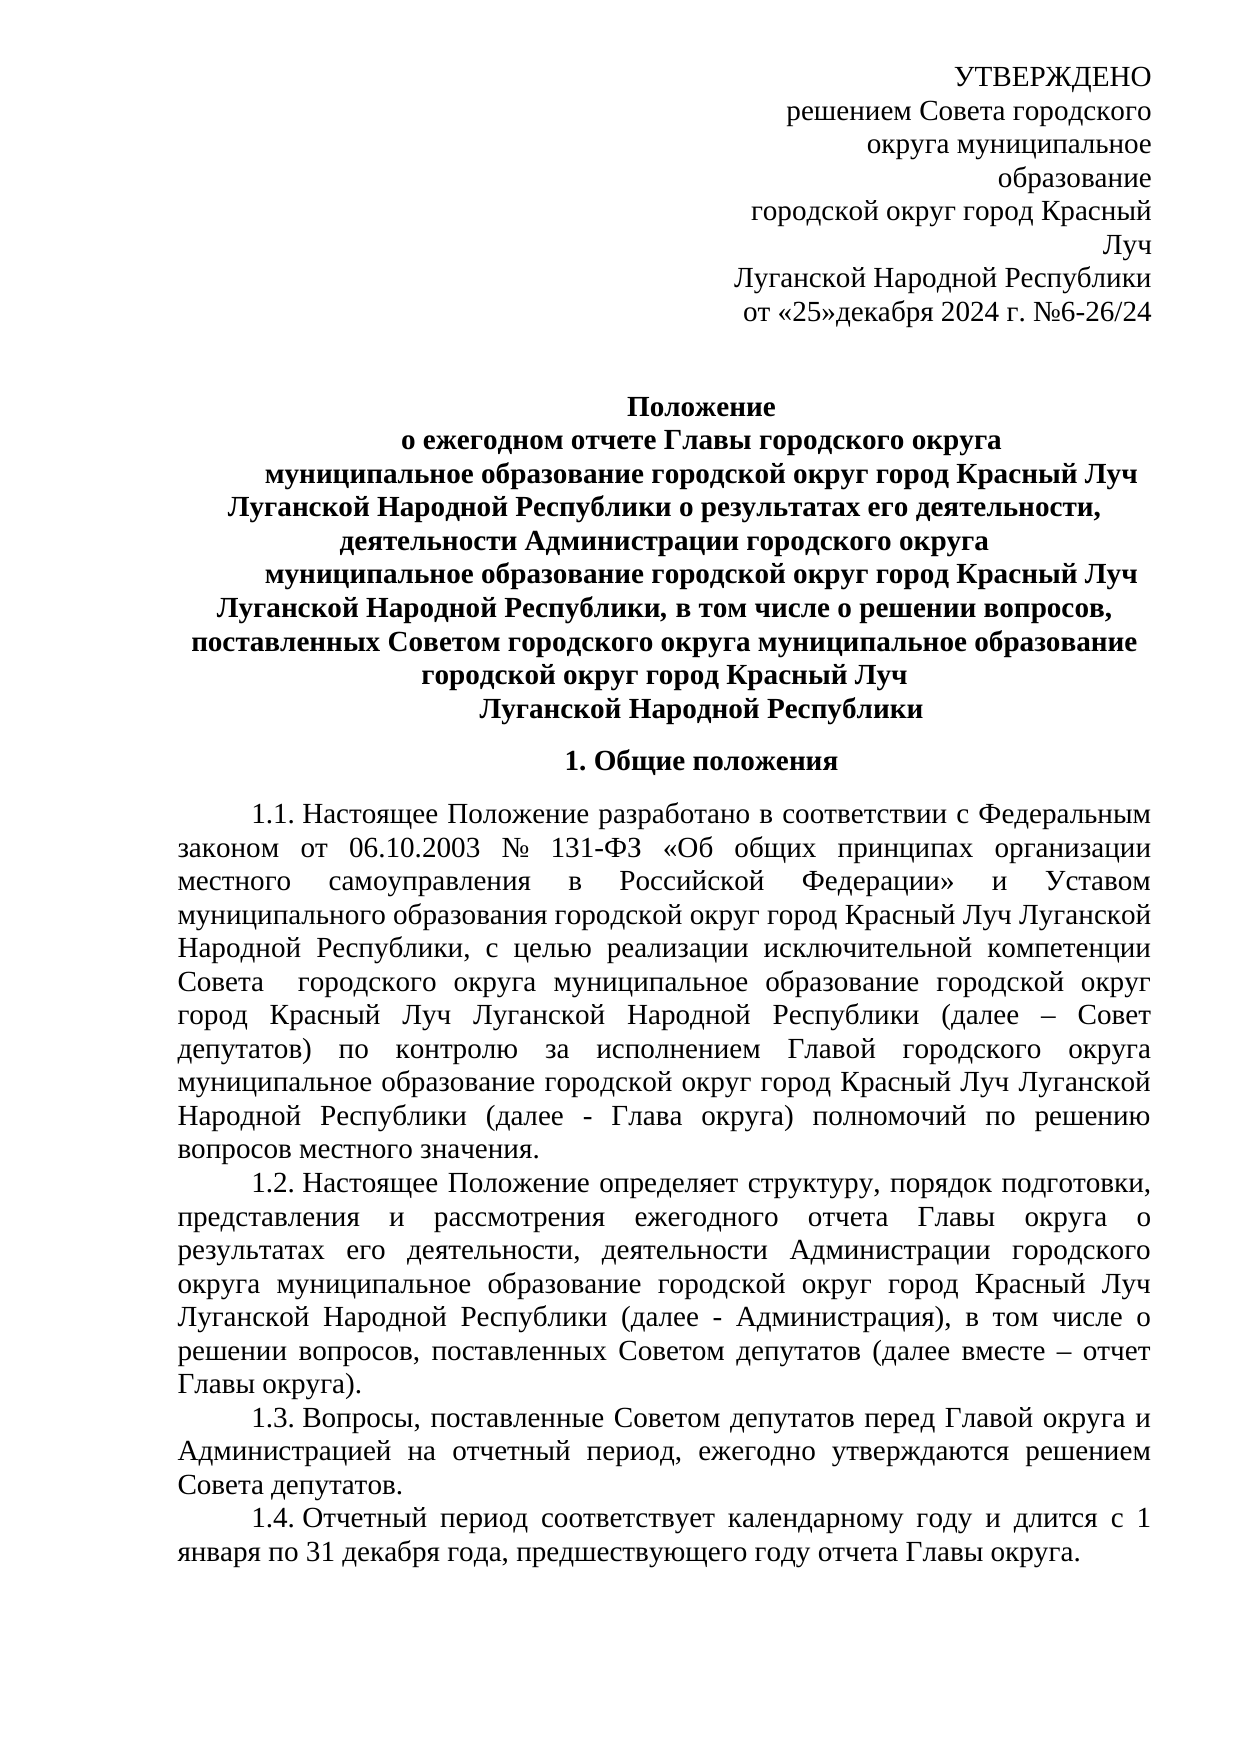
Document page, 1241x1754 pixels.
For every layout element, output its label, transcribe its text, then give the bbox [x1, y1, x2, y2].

text УТВЕРЖДЕНО [709, 59, 1152, 93]
text Луганской Народной Республики [709, 260, 1152, 294]
text о ежегодном отчете Главы городского округа [177, 422, 1152, 456]
title от «25»декабря 2024 г. №6-26/24 [177, 294, 1152, 327]
text Положение [177, 389, 1152, 422]
text 1.4. Отчетный период соответствует календарному году и длится с 1 января по 31 декабря года, предшествующего году отчета Главы округа. [177, 1501, 1152, 1568]
text муниципальное образование городской округ город Красный Луч Луганской Народной Республики, в том числе о решении вопросов, поставленных Советом городского округа муниципальное образование городской округ город Красный Луч [177, 557, 1152, 691]
text 1. Общие положения [177, 743, 1152, 777]
text 1.2. Настоящее Положение определяет структуру, порядок подготовки, представления и рассмотрения ежегодного отчета Главы округа о результатах его деятельности, деятельности Администрации городского округа муниципальное образование городской округ город Красный Луч Луганской Народной Республики (далее - Администрация), в том числе о решении вопросов, поставленных Советом депутатов (далее вместе – отчет Главы округа). [177, 1165, 1152, 1400]
text 1.1. Настоящее Положение разработано в соответствии с Федеральным законом от 06.10.2003 № 131-ФЗ «Об общих принципах организации местного самоуправления в Российской Федерации» и Уставом муниципального образования городской округ город Красный Луч Луганской Народной Республики, с целью реализации исключительной компетенции Совета городского округа муниципальное образование городской округ город Красный Луч Луганской Народной Республики (далее – Совет депутатов) по контролю за исполнением Главой городского округа муниципальное образование городской округ город Красный Луч Луганской Народной Республики (далее - Глава округа) полномочий по решению вопросов местного значения. [177, 796, 1152, 1165]
text городской округ город Красный Луч [709, 193, 1152, 260]
text решением Совета городского округа муниципальное образование [709, 93, 1152, 193]
text 1.3. Вопросы, поставленные Советом депутатов перед Главой округа и Администрацией на отчетный период, ежегодно утверждаются решением Совета депутатов. [177, 1400, 1152, 1501]
text Луганской Народной Республики [177, 691, 1152, 724]
text муниципальное образование городской округ город Красный Луч Луганской Народной Республики о результатах его деятельности, деятельности Администрации городского округа [177, 456, 1152, 557]
